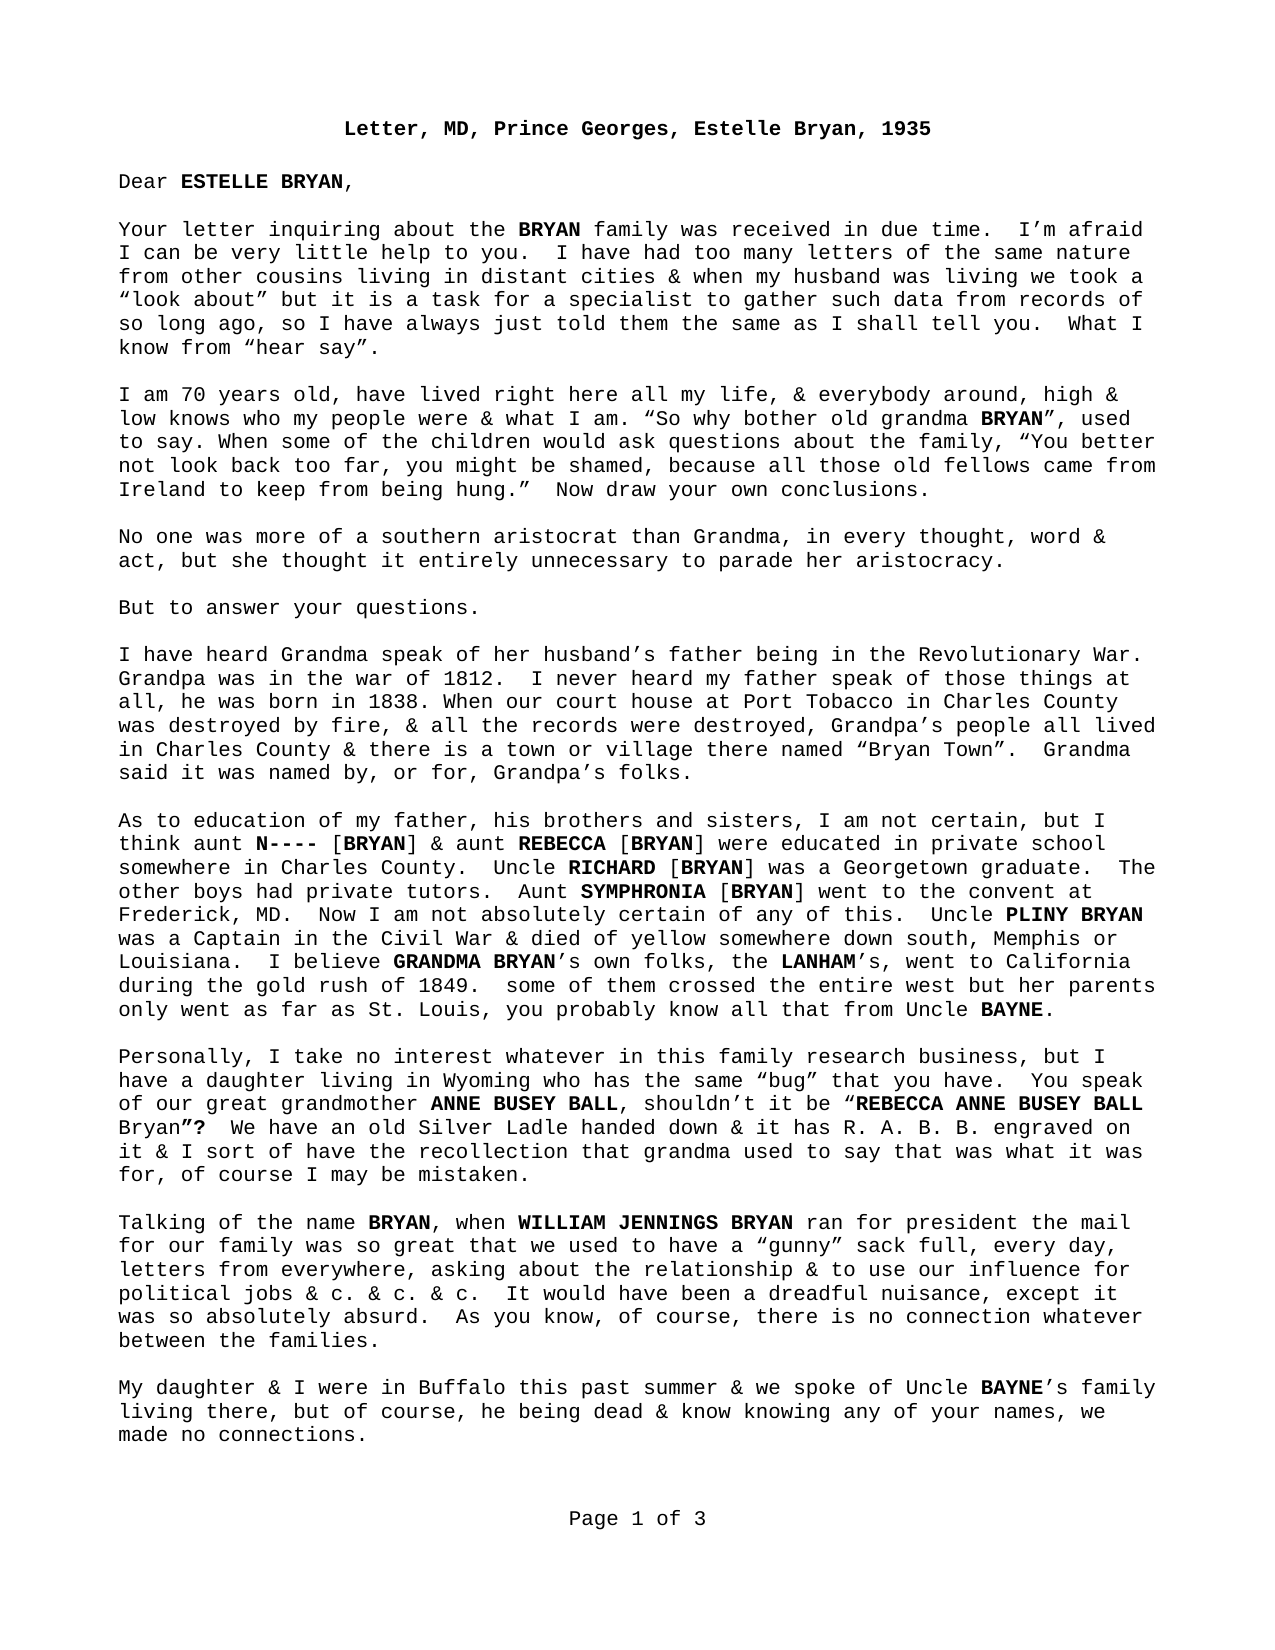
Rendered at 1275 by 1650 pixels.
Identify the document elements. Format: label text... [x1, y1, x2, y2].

text No one was more of a southern aristocrat than Grandma, in every thought, word & act, but she thought it entirely unnecessary to parade her aristocracy. [118, 526, 1157, 573]
text I am 70 years old, have lived right here all my life, & everybody around, high & low knows who my people were & what I am. “So why bother old grandma Bryan”, used to say. When some of the children would ask questions about the family, “You better not look back too far, you might be shamed, because all those old fellows came from Ireland to keep from being hung.” Now draw your own conclusions. [118, 384, 1157, 502]
text Talking of the name Bryan, when William Jennings Bryan ran for president the mail for our family was so great that we used to have a “gunny” sack full, every day, letters from everywhere, asking about the relationship & to use our influence for political jobs & c. & c. & c. It would have been a dreadful nuisance, except it was so absolutely absurd. As you know, of course, there is no connection whatever between the families. [118, 1212, 1157, 1353]
text Your letter inquiring about the Bryan family was received in due time. I’m afraid I can be very little help to you. I have had too many letters of the same nature from other cousins living in distant cities & when my husband was living we took a “look about” but it is a task for a specialist to gather such data from records of so long ago, so I have always just told them the same as I shall tell you. What I know from “hear say”. [118, 218, 1157, 360]
text Personally, I take no interest whatever in this family research business, but I have a daughter living in Wyoming who has the same “bug” that you have. You speak of our great grandmother Anne Busey Ball, shouldn’t it be “Rebecca Anne Busey Ball Bryan”? We have an old Silver Ladle handed down & it has R. A. B. B. engraved on it & I sort of have the recollection that grandma used to say that was what it was for, of course I may be mistaken. [118, 1046, 1157, 1188]
text Dear Estelle Bryan, [118, 171, 1157, 195]
text As to education of my father, his brothers and sisters, I am not certain, but I think aunt N---- [BRYAN] & aunt Rebecca [BRYAN] were educated in private school somewhere in Charles County. Uncle Richard [BRYAN] was a Georgetown graduate. The other boys had private tutors. Aunt Symphronia [BRYAN] went to the convent at Frederick, MD. Now I am not absolutely certain of any of this. Uncle Pliny Bryan was a Captain in the Civil War & died of yellow somewhere down south, Memphis or Louisiana. I believe Grandma Bryan’s own folks, the Lanham’s, went to California during the gold rush of 1849. some of them crossed the entire west but her parents only went as far as St. Louis, you probably know all that from Uncle Bayne. [118, 810, 1157, 1022]
text I have heard Grandma speak of her husband’s father being in the Revolutionary War. Grandpa was in the war of 1812. I never heard my father speak of those things at all, he was born in 1838. When our court house at Port Tobacco in Charles County was destroyed by fire, & all the records were destroyed, Grandpa’s people all lived in Charles County & there is a town or village there named “Bryan Town”. Grandma said it was named by, or for, Grandpa’s folks. [118, 644, 1157, 786]
text My daughter & I were in Buffalo this past summer & we spoke of Uncle Bayne’s family living there, but of course, he being dead & know knowing any of your names, we made no connections. [118, 1377, 1157, 1448]
text But to answer your questions. [118, 597, 1157, 621]
